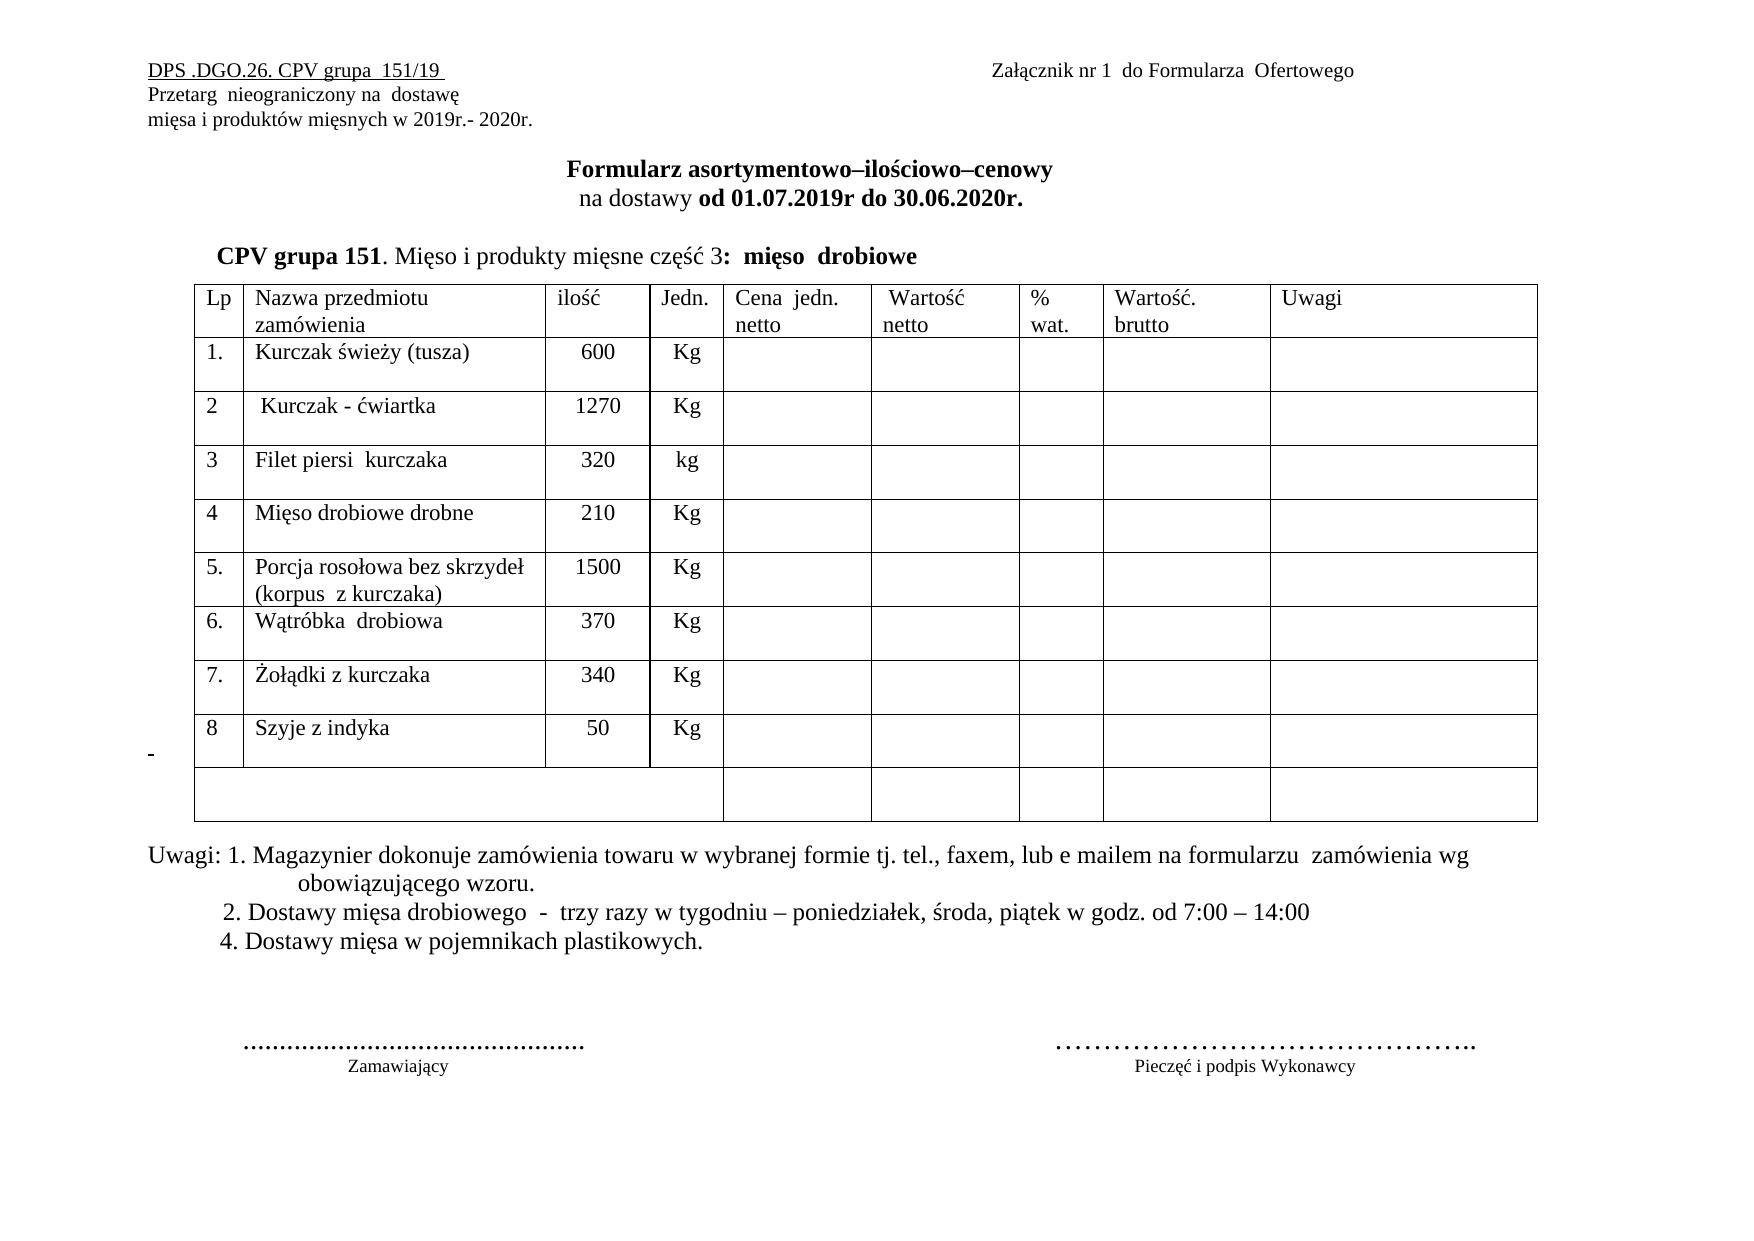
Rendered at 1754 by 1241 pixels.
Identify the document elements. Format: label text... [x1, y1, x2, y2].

table_cell 1. [195, 338, 243, 391]
table_cell [1271, 768, 1537, 821]
table_cell 5. [195, 553, 243, 606]
table_header Jedn. [651, 285, 723, 337]
table_cell [1271, 553, 1537, 606]
table_header Lp [195, 285, 243, 337]
table_cell 210 [546, 500, 649, 552]
table_cell [1271, 446, 1537, 498]
text na dostawy od 01.07.2019r do 30.06.2020r. [504, 183, 1606, 212]
table_cell [1104, 553, 1270, 606]
table_cell [724, 768, 871, 821]
table_cell 600 [546, 338, 649, 391]
table_cell [1104, 768, 1270, 821]
table_cell [1271, 338, 1537, 391]
text Uwagi: 1. Magazynier dokonuje zamówienia towaru w wybranej formie tj. tel., faxem, lub e mailem na formularzu zamówienia wg obowiązującego wzoru. [148, 811, 1606, 897]
table_cell 1270 [546, 392, 649, 445]
table_cell [1104, 446, 1270, 498]
table_header Cena jedn. netto [724, 285, 871, 337]
text Przetarg nieograniczony na dostawę [148, 82, 1606, 106]
table_header Wartość. brutto [1104, 285, 1270, 337]
table_header Wartość netto [872, 285, 1019, 337]
table_cell [724, 500, 871, 552]
text 4. Dostawy mięsa w pojemnikach plastikowych. [148, 926, 1606, 955]
table_cell Żołądki z kurczaka [244, 661, 545, 713]
table_cell [1271, 500, 1537, 552]
table_cell [724, 715, 871, 767]
table_cell [872, 715, 1019, 767]
table_cell [872, 446, 1019, 498]
table_cell 6. [195, 607, 243, 660]
table_cell [1020, 500, 1103, 552]
table_cell [872, 500, 1019, 552]
table_cell [1020, 553, 1103, 606]
table_cell 50 [546, 715, 649, 767]
table_cell 8 [195, 715, 243, 767]
table_cell Porcja rosołowa bez skrzydeł (korpus z kurczaka) [244, 553, 545, 606]
table_cell Kg [651, 338, 723, 391]
table_cell [872, 661, 1019, 713]
table_header Uwagi [1271, 285, 1537, 337]
table_cell [1020, 768, 1103, 821]
text ............................................... …………………………………….. [148, 1022, 1606, 1055]
table_cell [1020, 661, 1103, 713]
table_cell [872, 607, 1019, 660]
table_cell Kg [651, 607, 723, 660]
table_cell [1104, 500, 1270, 552]
table_cell 7. [195, 661, 243, 713]
table_header % wat. [1020, 285, 1103, 337]
table_cell [1271, 661, 1537, 713]
table_cell [872, 338, 1019, 391]
table_cell Kg [651, 661, 723, 713]
table_cell 340 [546, 661, 649, 713]
text mięsa i produktów mięsnych w 2019r.- 2020r. [148, 106, 1606, 131]
table_cell [872, 553, 1019, 606]
table_cell [1104, 392, 1270, 445]
table_cell [1104, 661, 1270, 713]
table_cell 2 [195, 392, 243, 445]
table_cell [1020, 715, 1103, 767]
table_cell [872, 768, 1019, 821]
table_cell [1271, 715, 1537, 767]
table_cell [1271, 607, 1537, 660]
table_cell [724, 392, 871, 445]
table_cell [1020, 607, 1103, 660]
table_cell [724, 553, 871, 606]
text CPV grupa 151. Mięso i produkty mięsne część 3: mięso drobiowe [148, 241, 1606, 269]
table_cell Kurczak świeży (tusza) [244, 338, 545, 391]
table_cell Kurczak - ćwiartka [244, 392, 545, 445]
text 2. Dostawy mięsa drobiowego - trzy razy w tygodniu – poniedziałek, środa, piątek w godz. od 7:00 – 14:00 [148, 897, 1606, 926]
table_cell [1104, 607, 1270, 660]
table_cell kg [651, 446, 723, 498]
text DPS .DGO.26. CPV grupa 151/19 Załącznik nr 1 do Formularza Ofertowego [148, 58, 1606, 82]
table_cell 4 [195, 500, 243, 552]
table_cell [1020, 338, 1103, 391]
table_cell [724, 607, 871, 660]
table_cell [195, 768, 723, 821]
table_cell [724, 338, 871, 391]
table_cell Filet piersi kurczaka [244, 446, 545, 498]
table_cell [1104, 715, 1270, 767]
table_cell Mięso drobiowe drobne [244, 500, 545, 552]
table_cell [1020, 392, 1103, 445]
table_header Nazwa przedmiotu zamówienia [244, 285, 545, 337]
table_cell Kg [651, 500, 723, 552]
table_cell Kg [651, 715, 723, 767]
table_cell [872, 392, 1019, 445]
table_cell Wątróbka drobiowa [244, 607, 545, 660]
table_cell [1271, 392, 1537, 445]
table_cell [724, 446, 871, 498]
table_cell 1500 [546, 553, 649, 606]
table_cell [724, 661, 871, 713]
table_cell [1020, 446, 1103, 498]
table_cell Kg [651, 553, 723, 606]
text Zamawiający Pieczęć i podpis Wykonawcy [148, 1055, 1606, 1077]
text Formularz asortymentowo–ilościowo–cenowy [148, 154, 1606, 183]
table_cell Szyje z indyka [244, 715, 545, 767]
table_cell [1104, 338, 1270, 391]
table_header ilość [546, 285, 649, 337]
table_cell 3 [195, 446, 243, 498]
table_cell 370 [546, 607, 649, 660]
table_cell Kg [651, 392, 723, 445]
table_cell 320 [546, 446, 649, 498]
